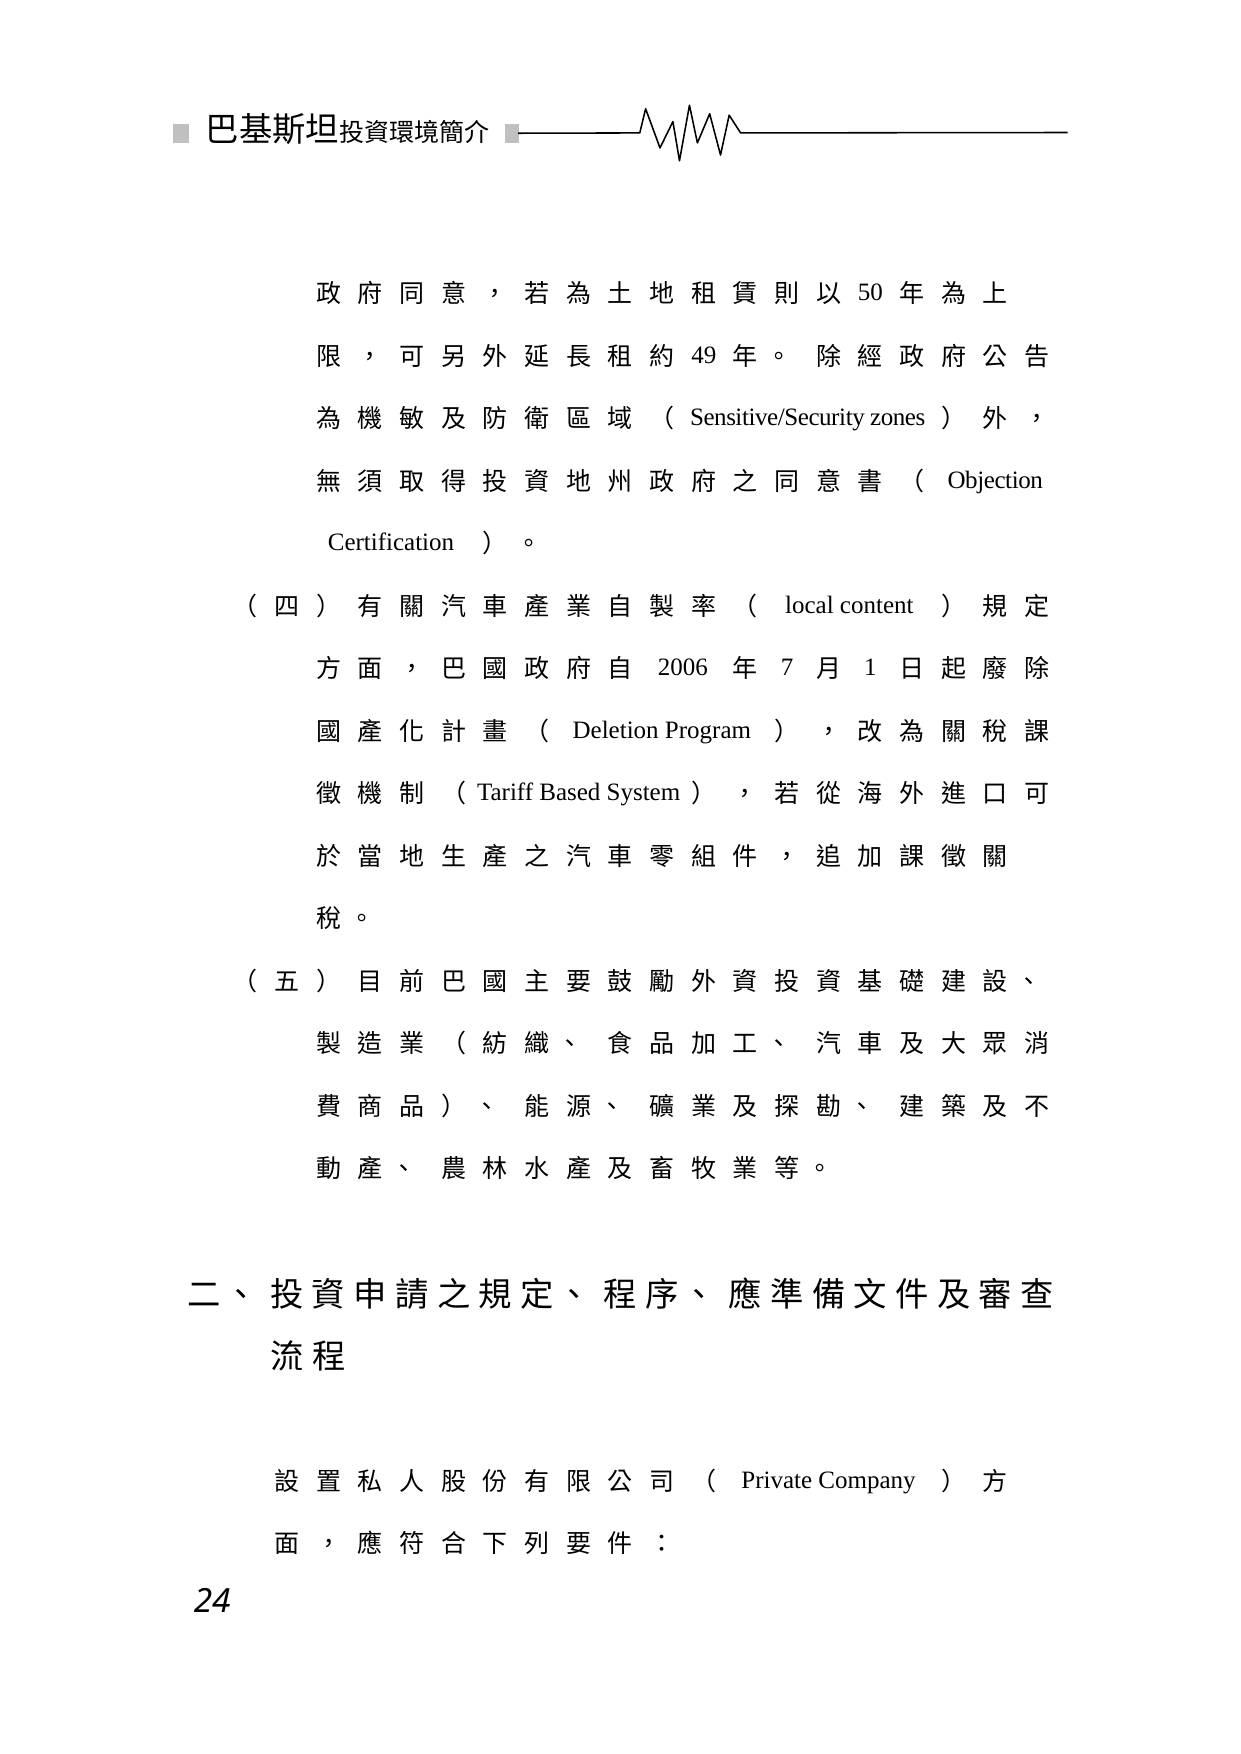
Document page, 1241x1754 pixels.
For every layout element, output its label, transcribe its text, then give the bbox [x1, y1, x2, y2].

text 設置私人股份有限公司（Private Company）方面，應符合下列要件： [232, 1438, 1058, 1563]
text 二、投資申請之規定、程序、應準備文件及審查流程 [183, 1250, 1058, 1375]
text （五）目前巴國主要鼓勵外資投資基礎建設、製造業（紡織、食品加工、汽車及大眾消費商品）、能源、礦業及探勘、建築及不動產、農林水產及畜牧業等。 [207, 938, 1058, 1188]
text 政府同意，若為土地租賃則以50年為上限，可另外延長租約49年。除經政府公告為機敏及防衛區域（Sensitive/Security zones）外，無須取得投資地州政府之同意書（Objection Certification）。 [207, 250, 1058, 563]
text （四）有關汽車產業自製率（local content）規定方面，巴國政府自2006年7月1日起廢除國產化計畫（Deletion Program），改為關稅課徵機制（Tariff Based System），若從海外進口可於當地生產之汽車零組件，追加課徵關稅。 [207, 563, 1058, 938]
